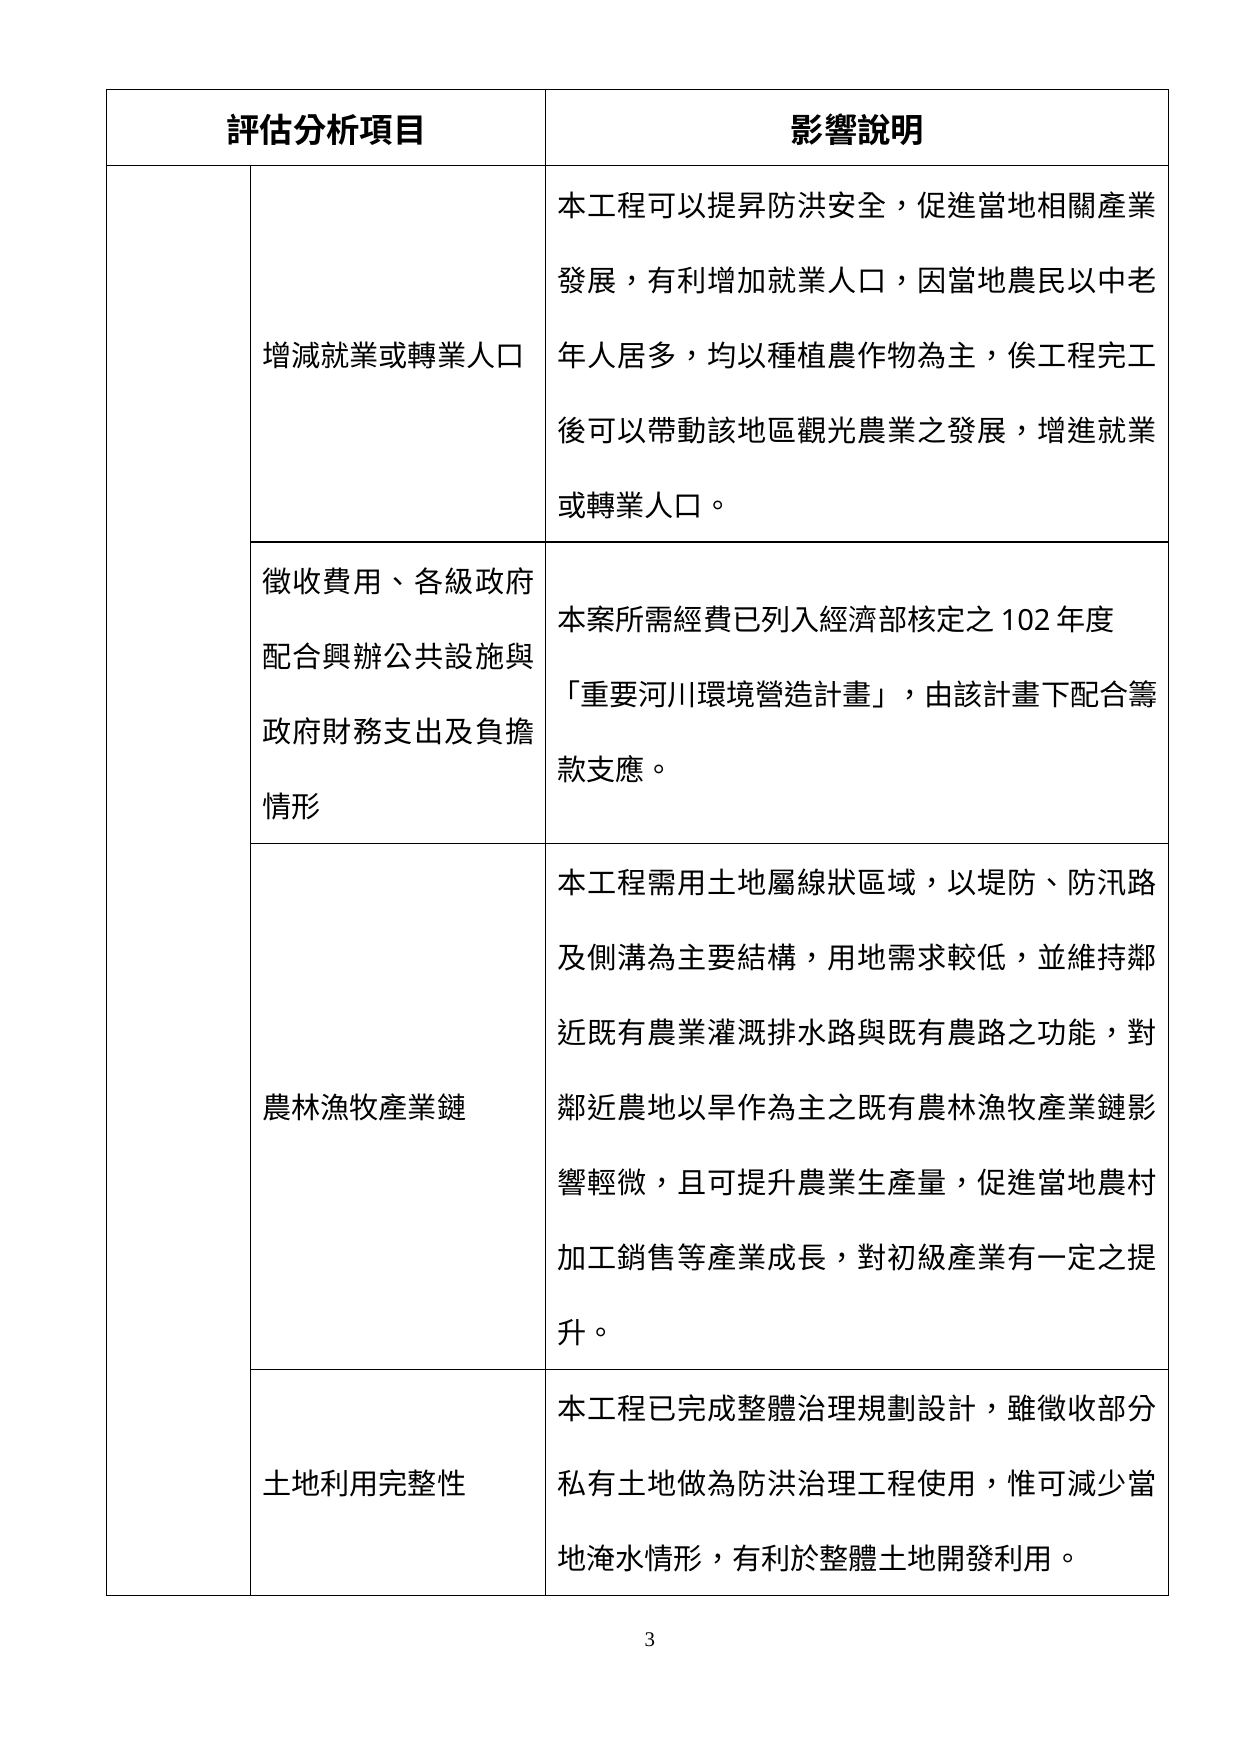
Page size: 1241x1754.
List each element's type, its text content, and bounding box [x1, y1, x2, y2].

table_cell 本工程已完成整體治理規劃設計，雖徵收部分私有土地做為防洪治理工程使用，惟可減少當地淹水情形，有利於整體土地開發利用。 [546, 1370, 1168, 1594]
table_cell 農林漁牧產業鏈 [251, 844, 545, 1368]
table_cell 本案所需經費已列入經濟部核定之102年度 「重要河川環境營造計畫」，由該計畫下配合籌款支應。 [546, 543, 1168, 842]
table_cell [107, 166, 250, 1594]
table_cell 徵收費用、各級政府配合興辦公共設施與政府財務支出及負擔情形 [251, 543, 545, 842]
table_header 影響說明 [546, 90, 1168, 165]
table_cell 本工程需用土地屬線狀區域，以堤防、防汛路及側溝為主要結構，用地需求較低，並維持鄰近既有農業灌溉排水路與既有農路之功能，對鄰近農地以旱作為主之既有農林漁牧產業鏈影響輕微，且可提升農業生產量，促進當地農村加工銷售等產業成長，對初級產業有一定之提升。 [546, 844, 1168, 1368]
table_cell 增減就業或轉業人口 [251, 166, 545, 541]
table_cell 土地利用完整性 [251, 1370, 545, 1594]
table_cell 本工程可以提昇防洪安全，促進當地相關產業發展，有利增加就業人口，因當地農民以中老年人居多，均以種植農作物為主，俟工程完工後可以帶動該地區觀光農業之發展，增進就業或轉業人口。 [546, 166, 1168, 541]
table_header 評估分析項目 [107, 90, 545, 165]
